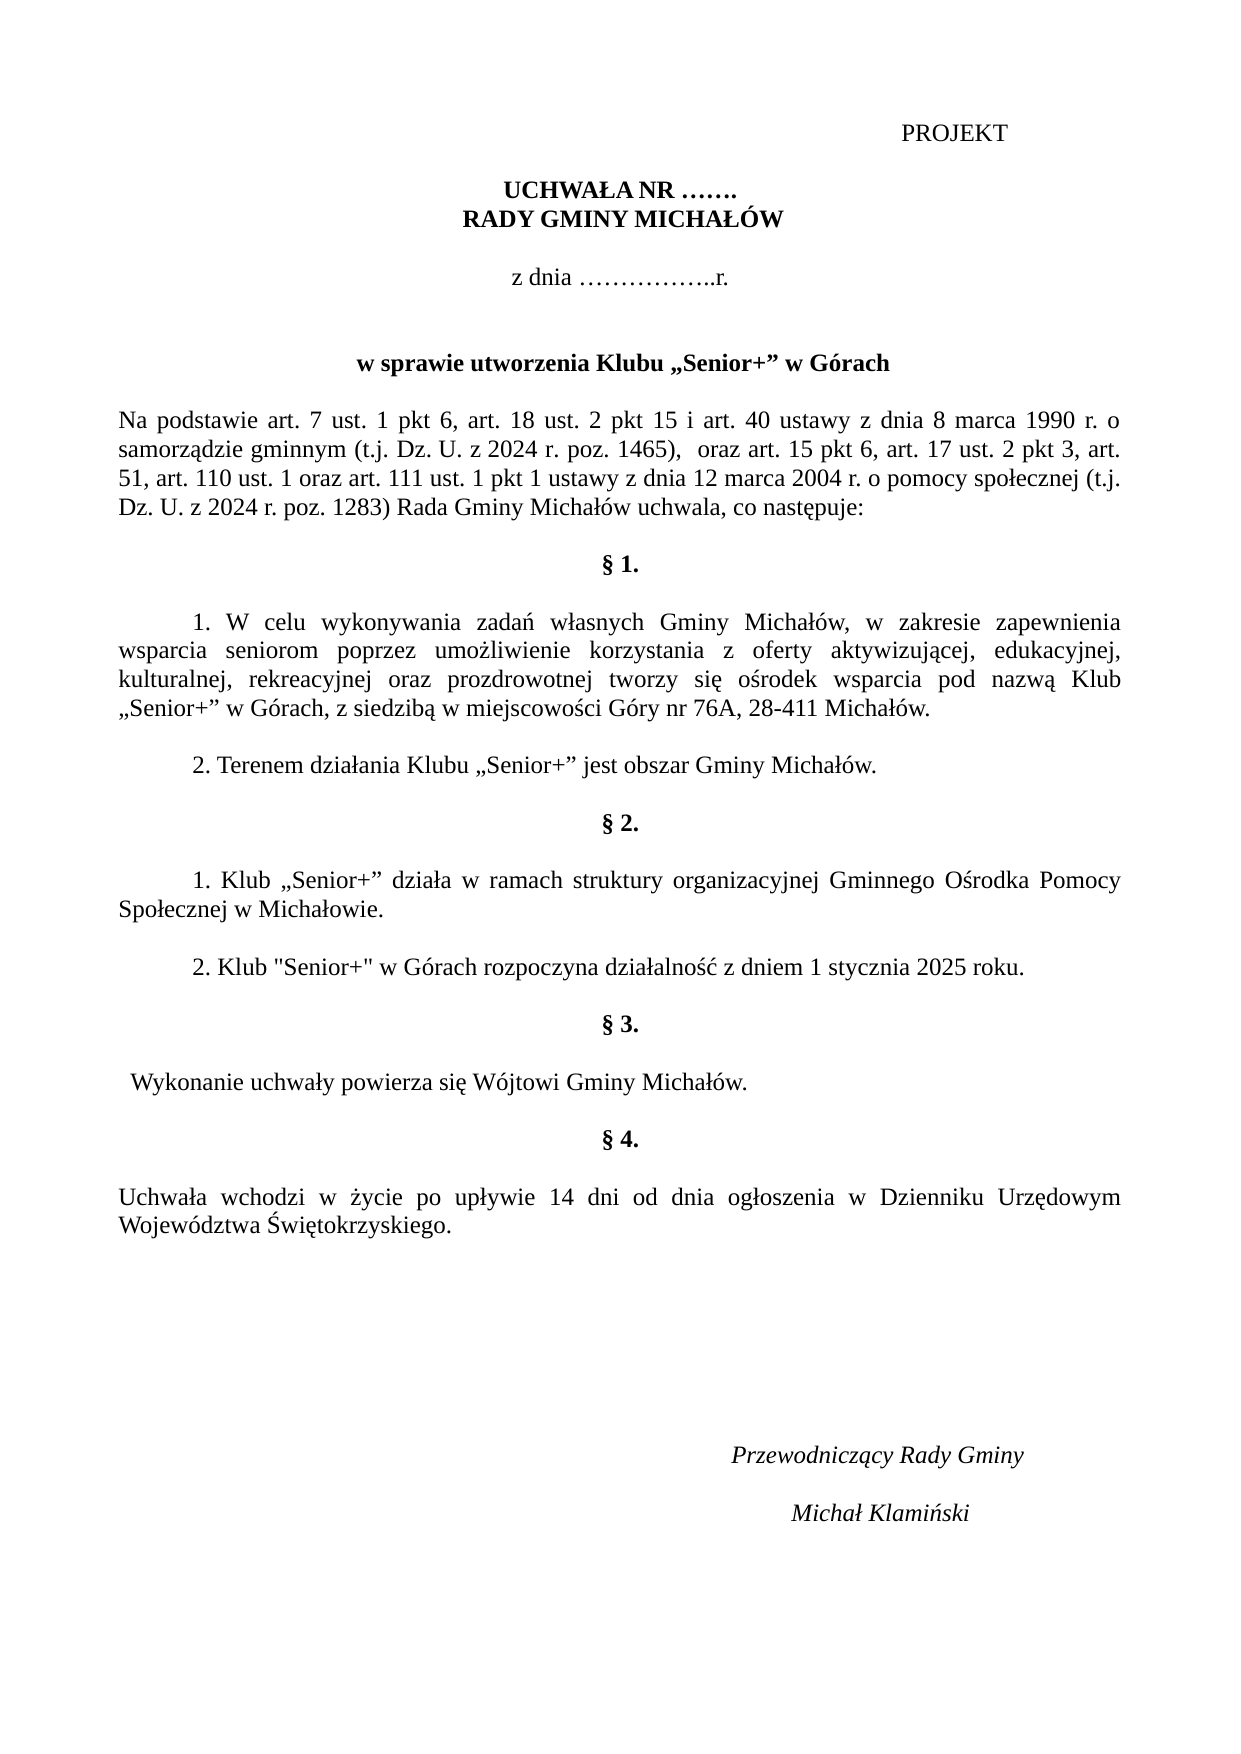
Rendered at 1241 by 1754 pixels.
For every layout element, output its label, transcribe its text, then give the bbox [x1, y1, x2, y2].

text 1. W celu wykonywania zadań własnych Gminy Michałów, w zakresie zapewnienia wsparcia seniorom poprzez umożliwienie korzystania z oferty aktywizującej, edukacyjnej, kulturalnej, rekreacyjnej oraz prozdrowotnej tworzy się ośrodek wsparcia pod nazwą Klub „Senior+” w Górach, z siedzibą w miejscowości Góry nr 76A, 28-411 Michałów. [118, 607, 1122, 722]
text Na podstawie art. 7 ust. 1 pkt 6, art. 18 ust. 2 pkt 15 i art. 40 ustawy z dnia 8 marca 1990 r. o samorządzie gminnym (t.j. Dz. U. z 2024 r. poz. 1465), oraz art. 15 pkt 6, art. 17 ust. 2 pkt 3, art. 51, art. 110 ust. 1 oraz art. 111 ust. 1 pkt 1 ustawy z dnia 12 marca 2004 r. o pomocy społecznej (t.j. Dz. U. z 2024 r. poz. 1283) Rada Gminy Michałów uchwala, co następuje: [118, 406, 1122, 521]
text § 2. [118, 808, 1122, 837]
text 2. Terenem działania Klubu „Senior+” jest obszar Gminy Michałów. [118, 751, 1122, 779]
text § 1. [118, 549, 1122, 578]
text z dnia ……………..r. [118, 262, 1122, 291]
text § 4. [118, 1124, 1122, 1153]
text Przewodniczący Rady Gminy [118, 1441, 1122, 1469]
text 1. Klub „Senior+” działa w ramach struktury organizacyjnej Gminnego Ośrodka Pomocy Społecznej w Michałowie. [118, 866, 1122, 923]
text § 3. [118, 1009, 1122, 1038]
text Uchwała wchodzi w życie po upływie 14 dni od dnia ogłoszenia w Dzienniku Urzędowym Województwa Świętokrzyskiego. [118, 1182, 1122, 1239]
text PROJEKT [118, 118, 1122, 147]
text Wykonanie uchwały powierza się Wójtowi Gminy Michałów. [118, 1067, 1122, 1096]
text RADY GMINY MICHAŁÓW [118, 204, 1122, 233]
text 2. Klub "Senior+" w Górach rozpoczyna działalność z dniem 1 stycznia 2025 roku. [118, 952, 1122, 981]
text Michał Klamiński [118, 1498, 1122, 1527]
text w sprawie utworzenia Klubu „Senior+” w Górach [118, 348, 1122, 377]
text UCHWAŁA NR ……. [118, 176, 1122, 204]
